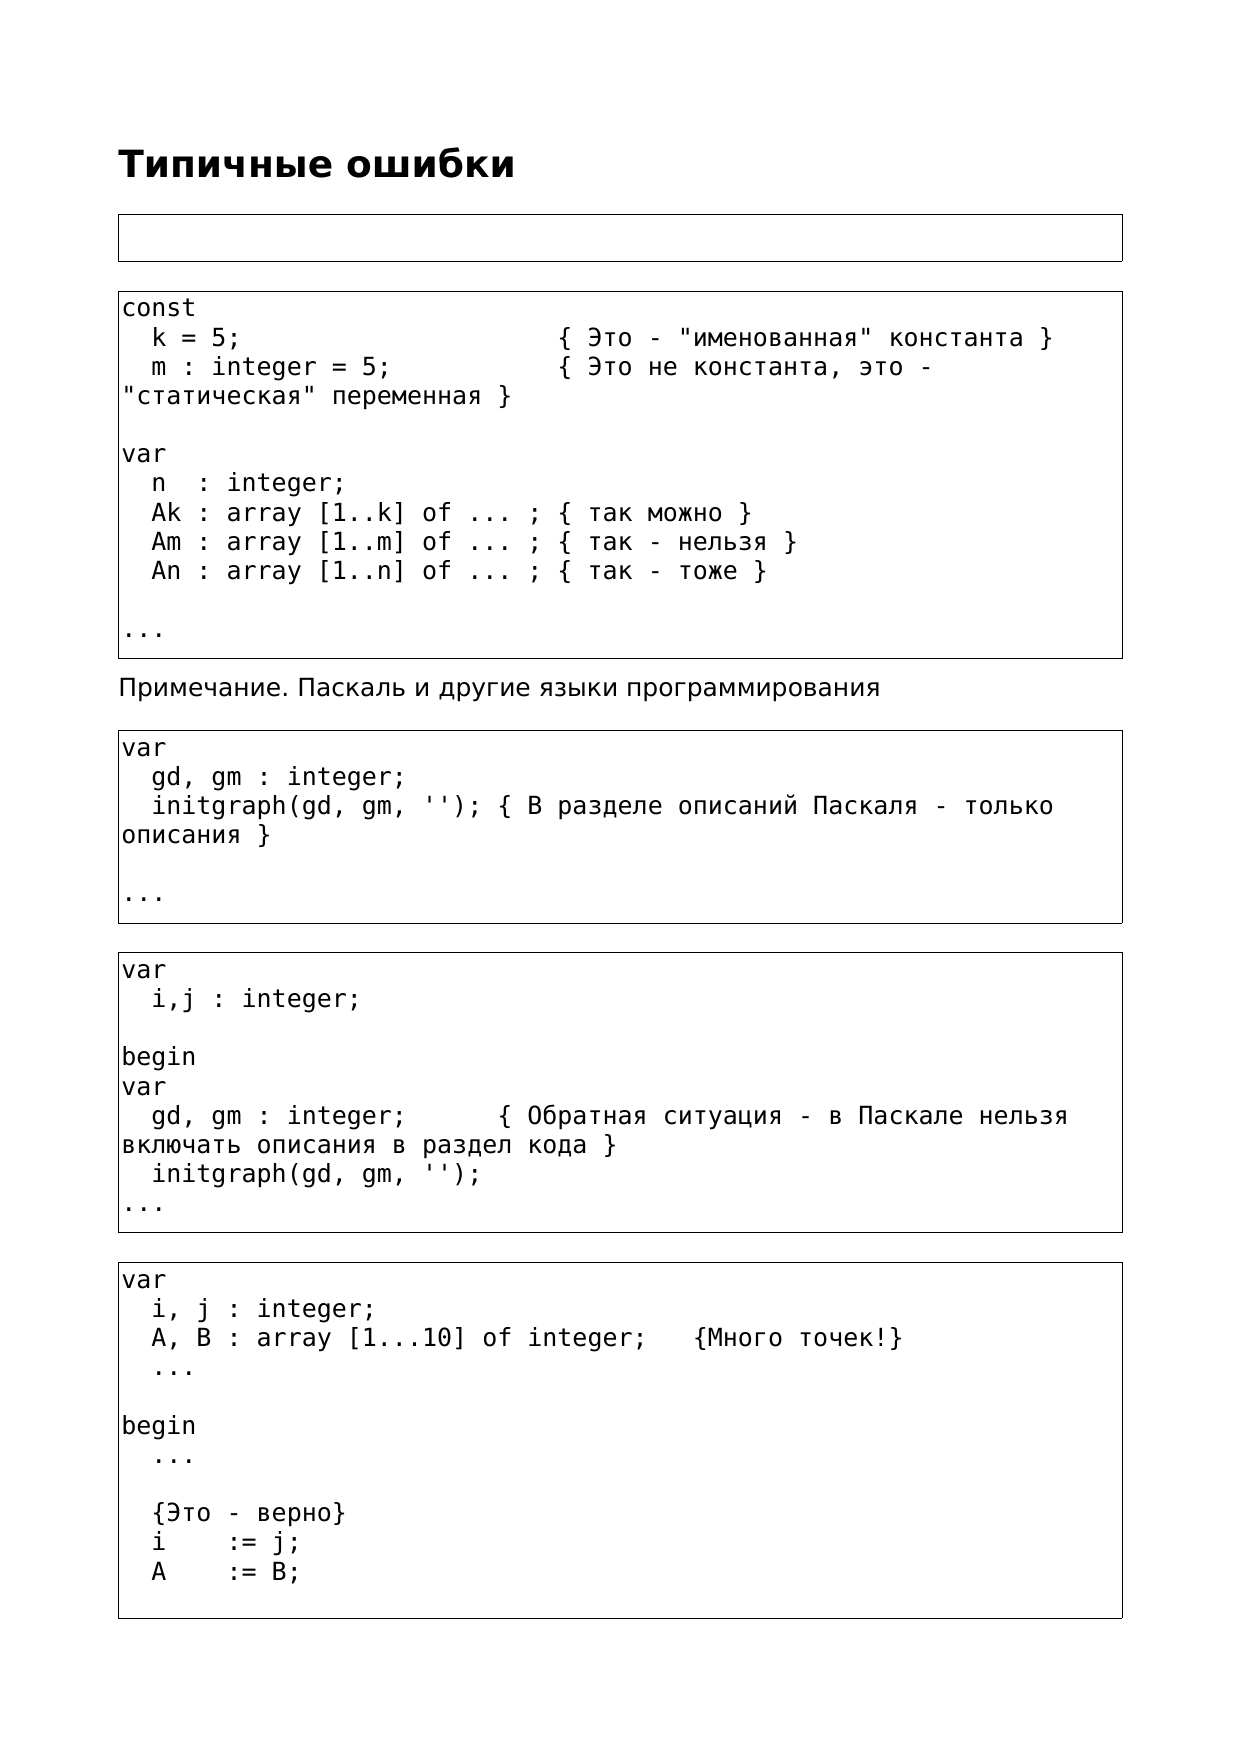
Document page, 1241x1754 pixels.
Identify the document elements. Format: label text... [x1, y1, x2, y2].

table_header [119, 215, 1122, 261]
table_header var i,j : integer; begin var gd, gm : integer; { Обратная ситуация - в Паскале нельзя включать описания в раздел кода } initgraph(gd, gm, ''); ... [119, 953, 1122, 1232]
table_header var gd, gm : integer; initgraph(gd, gm, ''); { В разделе описаний Паскаля - только описания } ... [119, 731, 1122, 922]
table_header var i, j : integer; A, B : array [1...10] of integer; {Много точек!} ... begin ... {Это - верно} i := j; A := B; [119, 1263, 1122, 1618]
table_header const k = 5; { Это - "именованная" константа } m : integer = 5; { Это не константа, это - "статическая" переменная } var n : integer; Ak : array [1..k] of ... ; { так можно } Am : array [1..m] of ... ; { так - нельзя } An : array [1..n] of ... ; { так - тоже } ... [119, 292, 1122, 658]
text Примечание. Паскаль и другие языки программирования [118, 673, 1122, 702]
subtitle Типичные ошибки [118, 143, 1122, 187]
